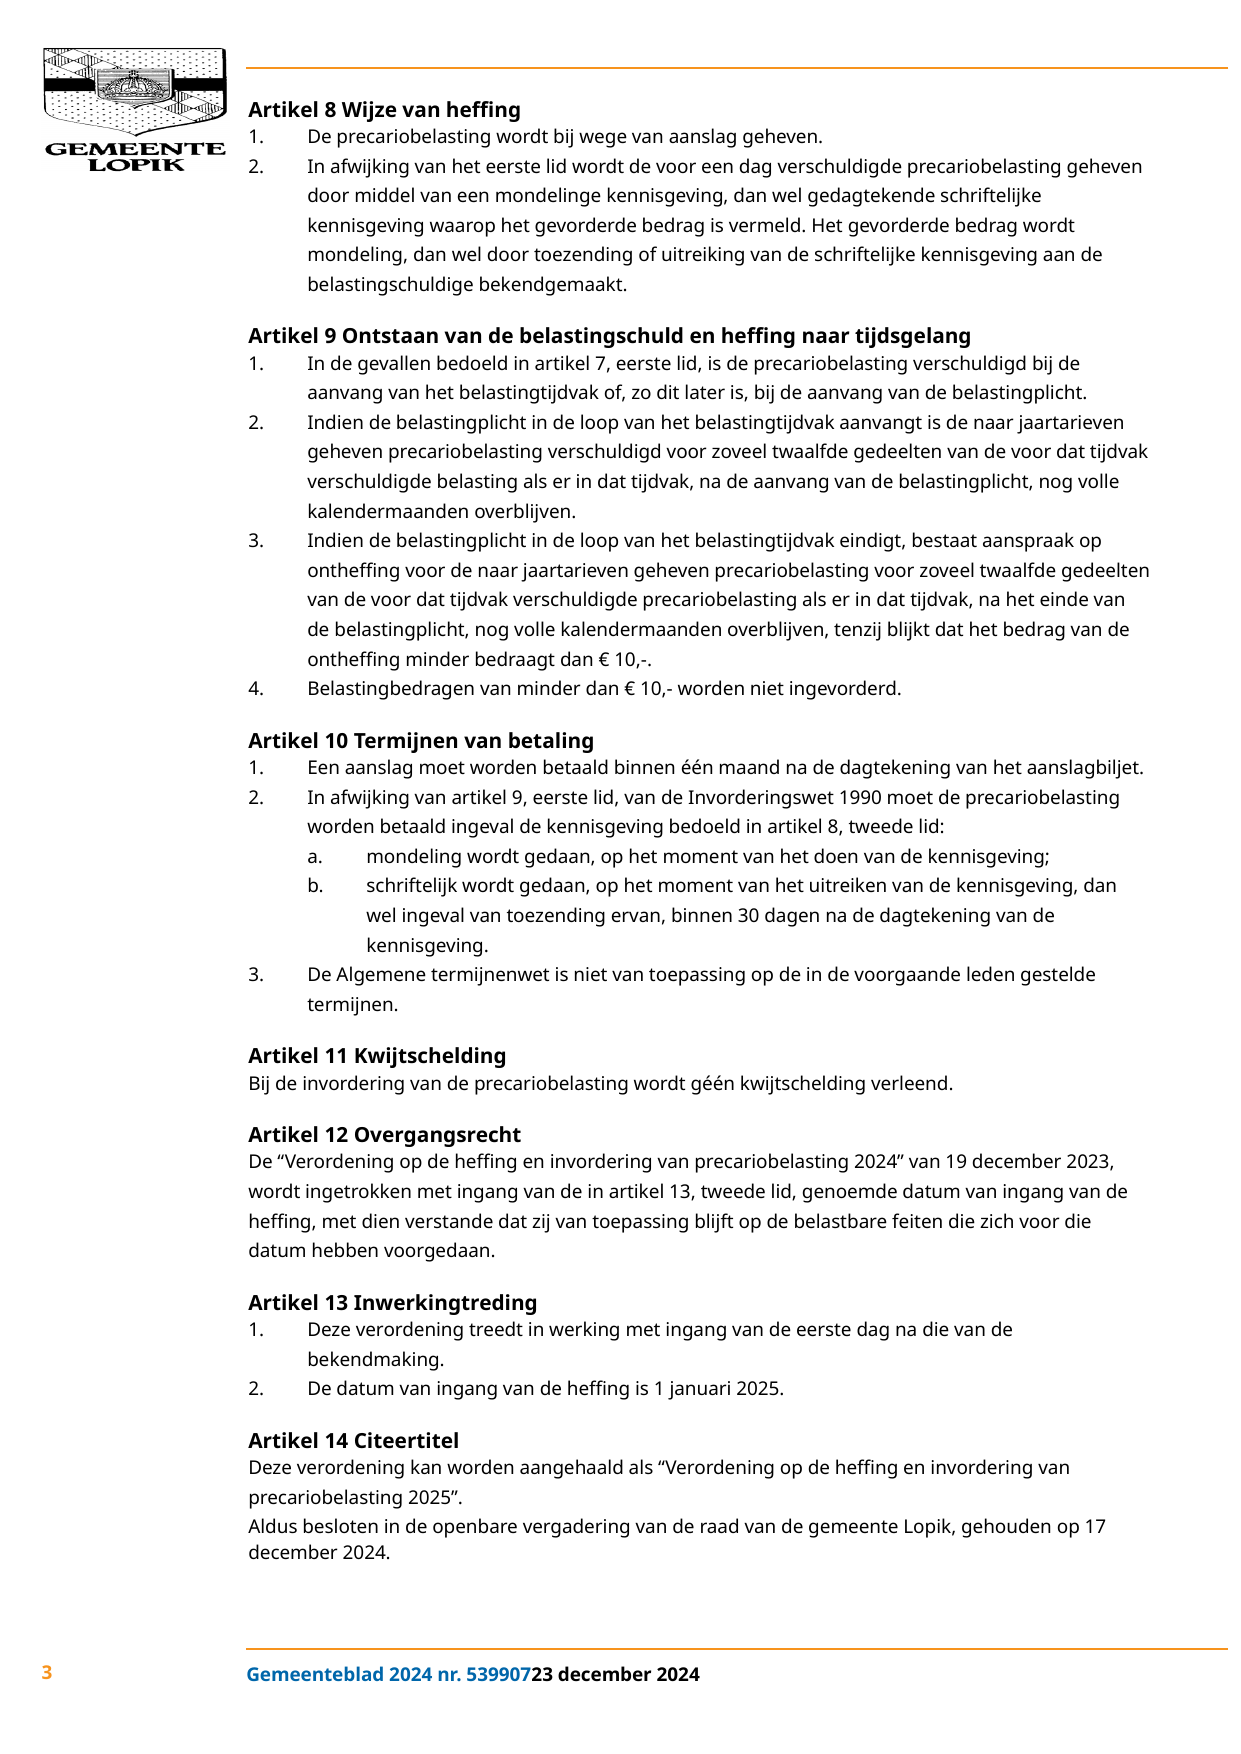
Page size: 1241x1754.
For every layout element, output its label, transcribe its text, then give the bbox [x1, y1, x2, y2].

list In afwijking van artikel 9, eerste lid, van de Invorderingswet 1990 moet de precariobelasting worden betaald ingeval de kennisgeving bedoeld in artikel 8, tweede lid: [248, 784, 1152, 839]
text De “Verordening op de heffing en invordering van precariobelasting 2024” van 19 december 2023, wordt ingetrokken met ingang van de in artikel 13, tweede lid, genoemde datum van ingang van de heffing, met dien verstande dat zij van toepassing blijft op de belastbare feiten die zich voor die datum hebben voorgedaan. [248, 1149, 1152, 1263]
text Artikel 10 Termijnen van betaling [248, 726, 1152, 754]
list In afwijking van het eerste lid wordt de voor een dag verschuldigde precariobelasting geheven door middel van een mondelinge kennisgeving, dan wel gedagtekende schriftelijke kennisgeving waarop het gevorderde bedrag is vermeld. Het gevorderde bedrag wordt mondeling, dan wel door toezending of uitreiking van de schriftelijke kennisgeving aan de belastingschuldige bekendgemaakt. [248, 153, 1152, 297]
list Indien de belastingplicht in de loop van het belastingtijdvak eindigt, bestaat aanspraak op ontheffing voor de naar jaartarieven geheven precariobelasting voor zoveel twaalfde gedeelten van de voor dat tijdvak verschuldigde precariobelasting als er in dat tijdvak, na het einde van de belastingplicht, nog volle kalendermaanden overblijven, tenzij blijkt dat het bedrag van de ontheffing minder bedraagt dan € 10,-. [248, 527, 1152, 672]
list Een aanslag moet worden betaald binnen één maand na de dagtekening van het aanslagbiljet. [248, 754, 1152, 780]
text Bij de invordering van de precariobelasting wordt géén kwijtschelding verleend. [248, 1070, 1152, 1096]
text Artikel 14 Citeertitel [248, 1426, 1152, 1454]
list mondeling wordt gedaan, op het moment van het doen van de kennisgeving; [307, 843, 1152, 869]
text Artikel 8 Wijze van heffing [248, 95, 1152, 123]
text Aldus besloten in de openbare vergadering van de raad van de gemeente Lopik, gehouden op 17 december 2024. [248, 1513, 1152, 1565]
list Indien de belastingplicht in de loop van het belastingtijdvak aanvangt is de naar jaartarieven geheven precariobelasting verschuldigd voor zoveel twaalfde gedeelten van de voor dat tijdvak verschuldigde belasting als er in dat tijdvak, na de aanvang van de belastingplicht, nog volle kalendermaanden overblijven. [248, 409, 1152, 524]
text Artikel 13 Inwerkingtreding [248, 1288, 1152, 1316]
picture [41, 47, 231, 172]
list De Algemene termijnenwet is niet van toepassing op de in de voorgaande leden gestelde termijnen. [248, 961, 1152, 1017]
text Artikel 12 Overgangsrecht [248, 1120, 1152, 1149]
text Artikel 11 Kwijtschelding [248, 1041, 1152, 1070]
list Belastingbedragen van minder dan € 10,- worden niet ingevorderd. [248, 675, 1152, 701]
list De datum van ingang van de heffing is 1 januari 2025. [248, 1375, 1152, 1401]
list schriftelijk wordt gedaan, op het moment van het uitreiken van de kennisgeving, dan wel ingeval van toezending ervan, binnen 30 dagen na de dagtekening van de kennisgeving. [307, 873, 1152, 957]
list In de gevallen bedoeld in artikel 7, eerste lid, is de precariobelasting verschuldigd bij de aanvang van het belastingtijdvak of, zo dit later is, bij de aanvang van de belastingplicht. [248, 350, 1152, 405]
list Deze verordening treedt in werking met ingang van de eerste dag na die van de bekendmaking. [248, 1316, 1152, 1372]
text Deze verordening kan worden aangehaald als “Verordening op de heffing en invordering van precariobelasting 2025”. [248, 1454, 1152, 1509]
text Artikel 9 Ontstaan van de belastingschuld en heffing naar tijdsgelang [248, 322, 1152, 350]
list De precariobelasting wordt bij wege van aanslag geheven. [248, 123, 1152, 149]
